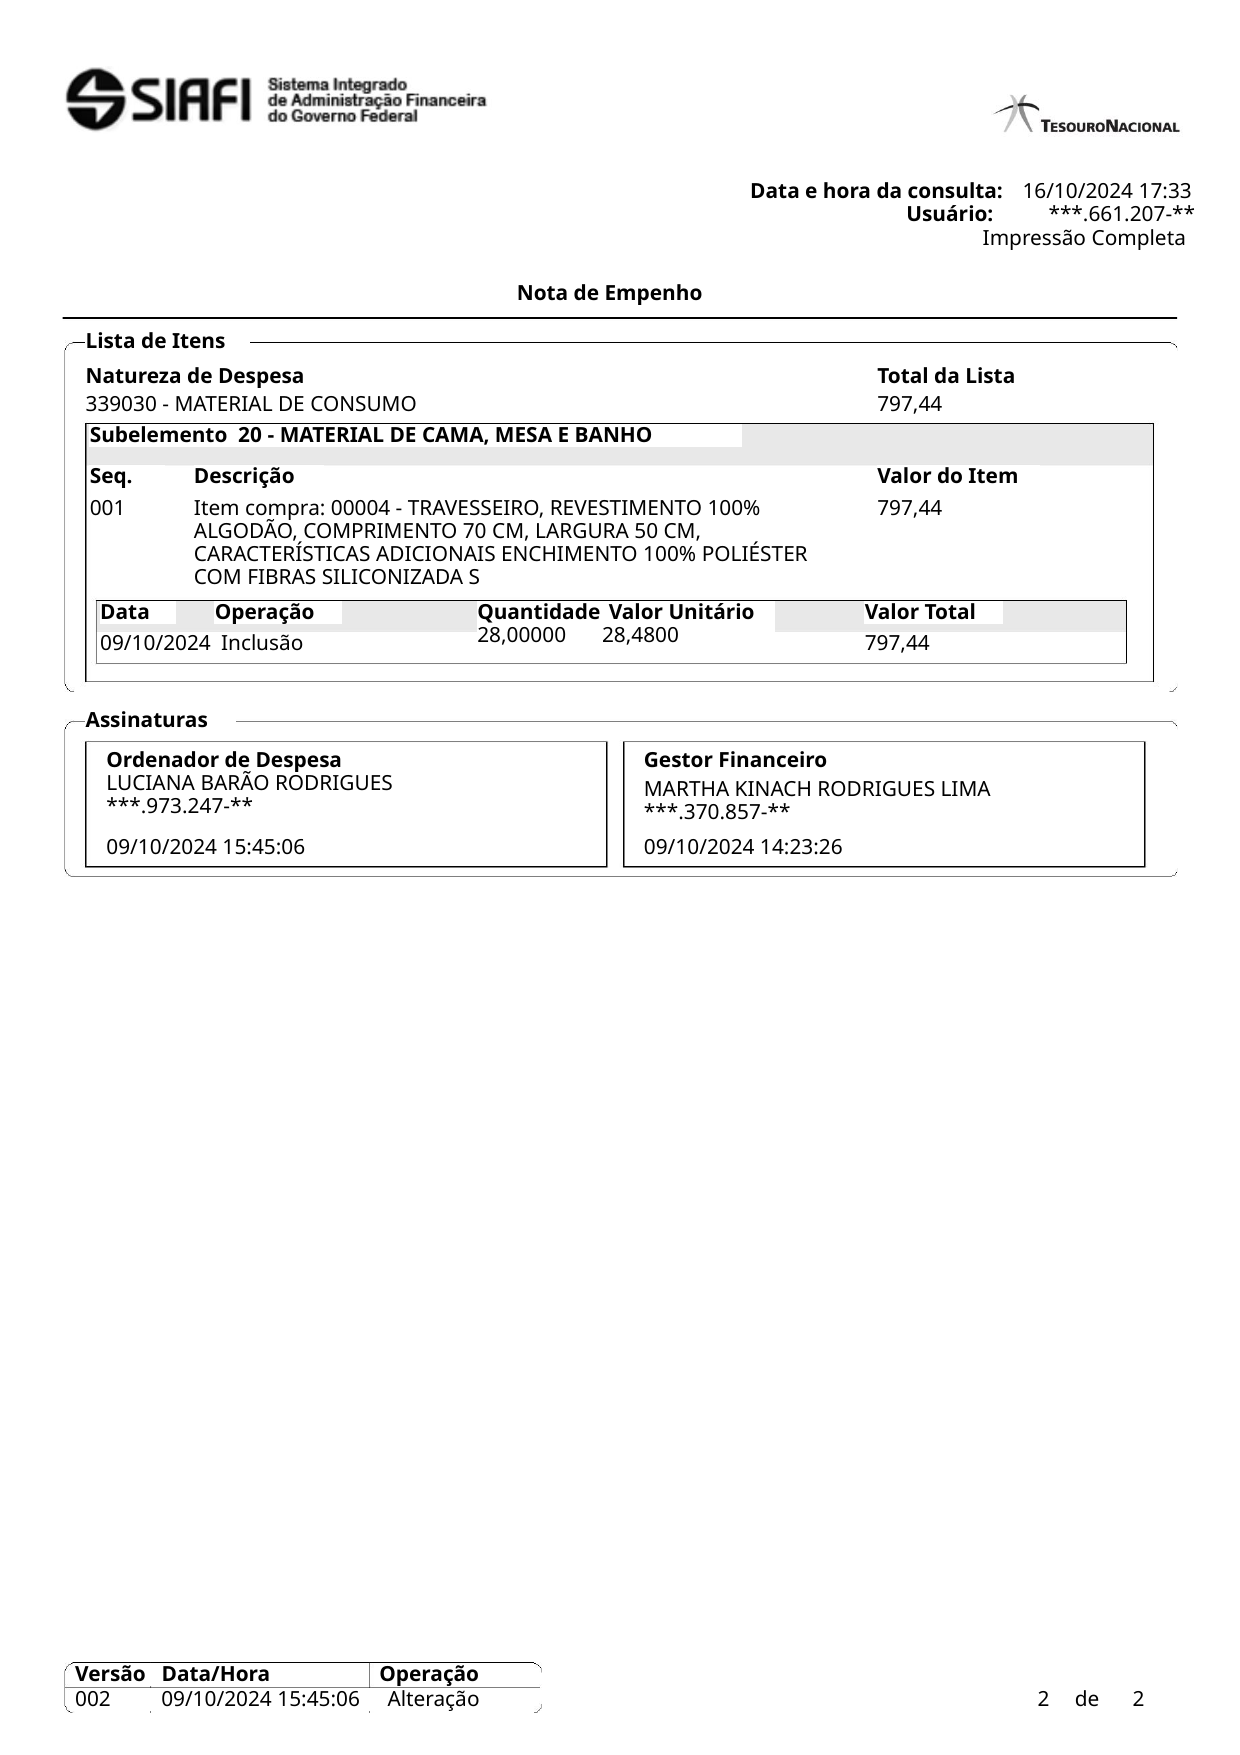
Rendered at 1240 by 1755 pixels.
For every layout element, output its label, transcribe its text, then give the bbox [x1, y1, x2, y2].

text 09/10/2024 14:23:26 [644, 836, 866, 859]
text Quantidade Valor Unitário [477, 601, 775, 624]
text ***.370.857-** [644, 801, 1056, 824]
text 09/10/2024 15:45:06 [106, 836, 328, 859]
text COM FIBRAS SILICONIZADA S [194, 566, 940, 589]
text Impressão Completa [982, 226, 1238, 249]
text Operação [214, 601, 342, 624]
text Total da Lista [877, 365, 1042, 388]
text 339030 - MATERIAL DE CONSUMO [85, 392, 478, 416]
text Data [100, 601, 176, 624]
text Lista de Itens [85, 330, 250, 353]
text 28,00000 28,4800 [477, 624, 775, 647]
text Item compra: 00004 - TRAVESSEIRO, REVESTIMENTO 100% [194, 497, 877, 520]
text Data e hora da consulta: 16/10/2024 17:33 [750, 180, 1238, 203]
text 09/10/2024 Inclusão [100, 632, 323, 655]
text Valor do Item [877, 465, 1040, 488]
text Nota de Empenho [517, 282, 725, 305]
text ALGODÃO, COMPRIMENTO 70 CM, LARGURA 50 CM, [194, 520, 940, 543]
text 002 09/10/2024 15:45:06 Alteração [75, 1688, 526, 1711]
text Subelemento 20 - MATERIAL DE CAMA, MESA E BANHO [89, 424, 742, 447]
text Ordenador de Despesa [106, 749, 452, 772]
text 797,44 [877, 497, 972, 520]
text Assinaturas [85, 709, 236, 732]
text Gestor Financeiro [644, 749, 853, 772]
text Seq. [89, 465, 165, 488]
text Operação [379, 1663, 506, 1686]
text LUCIANA BARÃO RODRIGUES [106, 772, 452, 795]
text MARTHA KINACH RODRIGUES LIMA [644, 778, 1056, 801]
text 001 [89, 497, 156, 520]
text Natureza de Despesa [85, 365, 326, 388]
text 797,44 [864, 632, 959, 655]
text Valor Total [864, 601, 1003, 624]
text 797,44 [877, 392, 972, 416]
text 2 [1037, 1688, 1074, 1711]
text 2 [1132, 1688, 1175, 1711]
text ***.973.247-** [106, 795, 452, 818]
text Versão Data/Hora [75, 1663, 290, 1686]
text Usuário: ***.661.207-** [906, 203, 1238, 226]
text CARACTERÍSTICAS ADICIONAIS ENCHIMENTO 100% POLIÉSTER [194, 543, 940, 566]
text de [1074, 1688, 1129, 1711]
text Descrição [194, 465, 324, 488]
